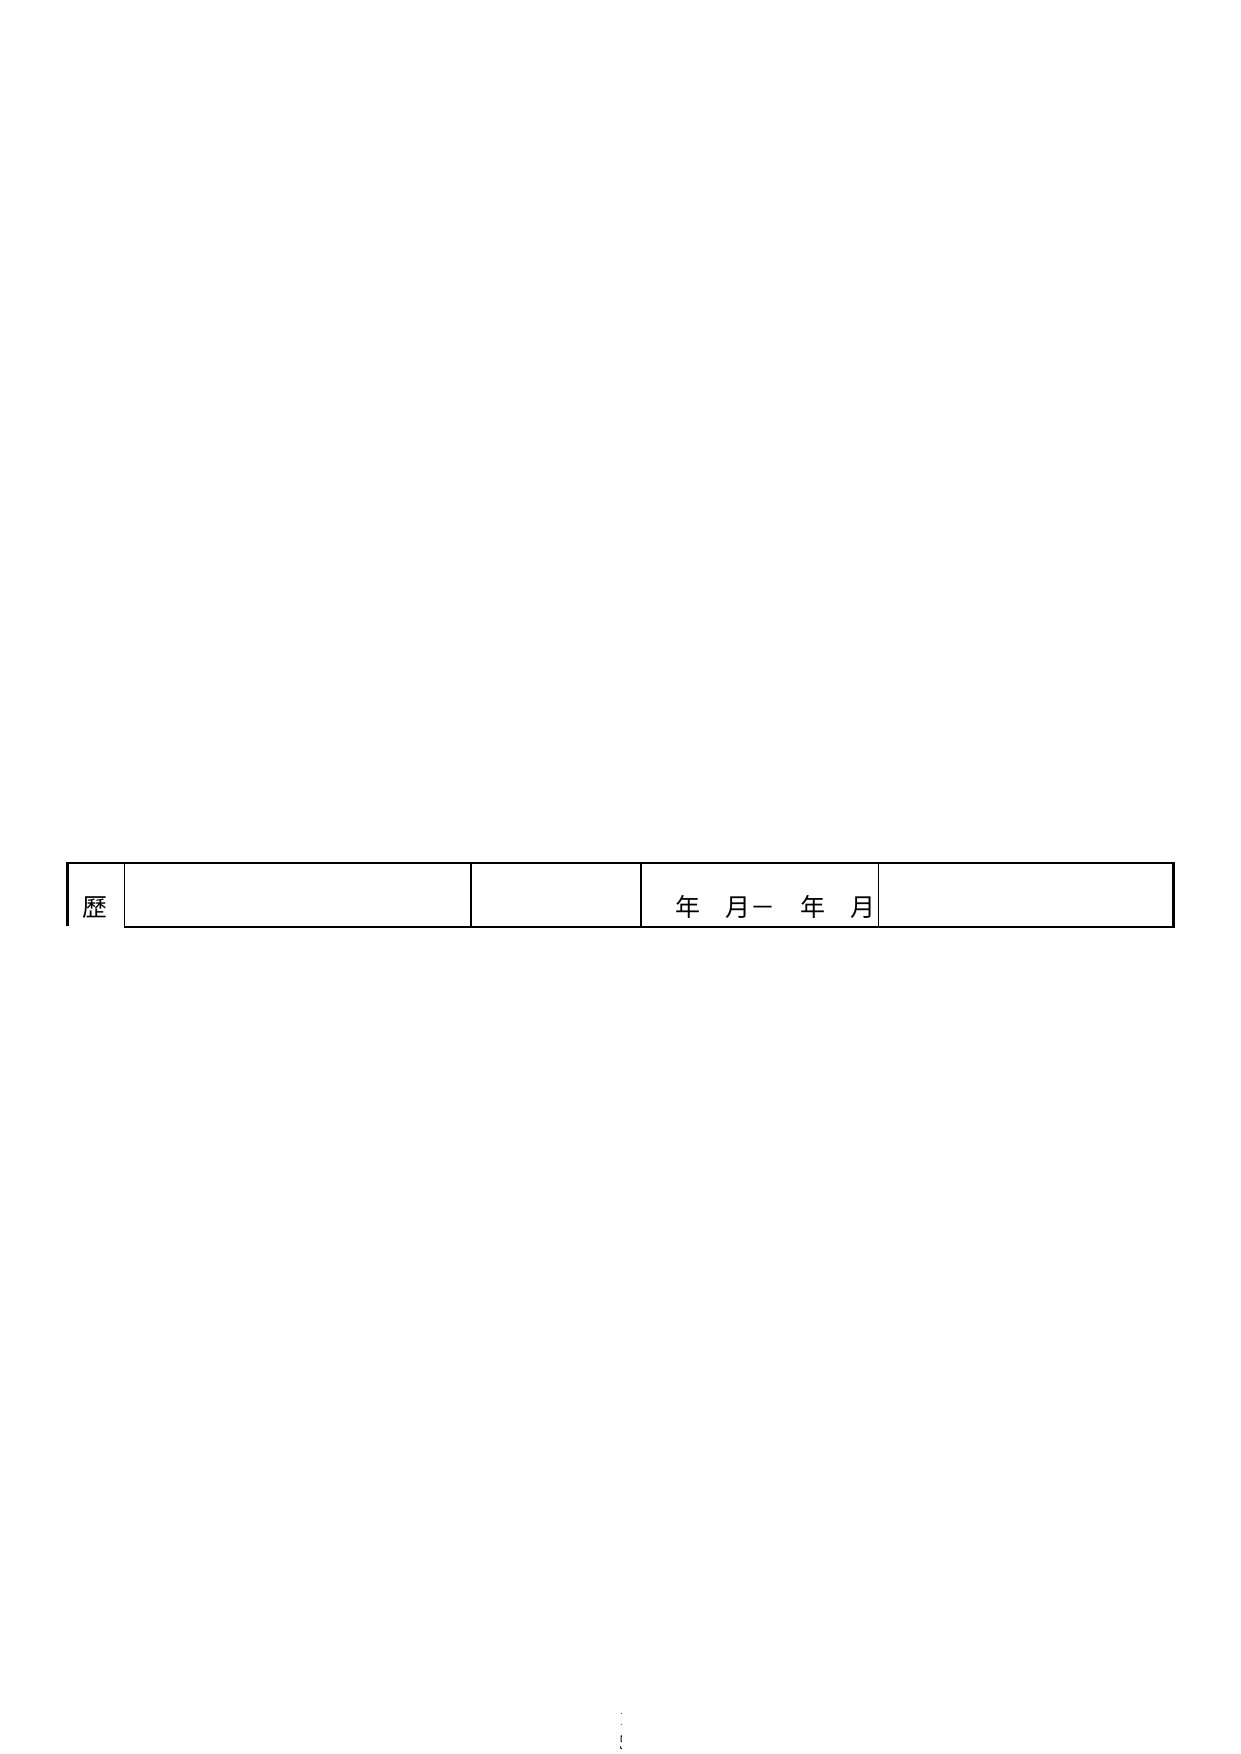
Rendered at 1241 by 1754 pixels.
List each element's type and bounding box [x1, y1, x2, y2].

table_cell [125, 864, 470, 926]
table_cell [472, 864, 640, 926]
table_cell [879, 864, 1172, 926]
